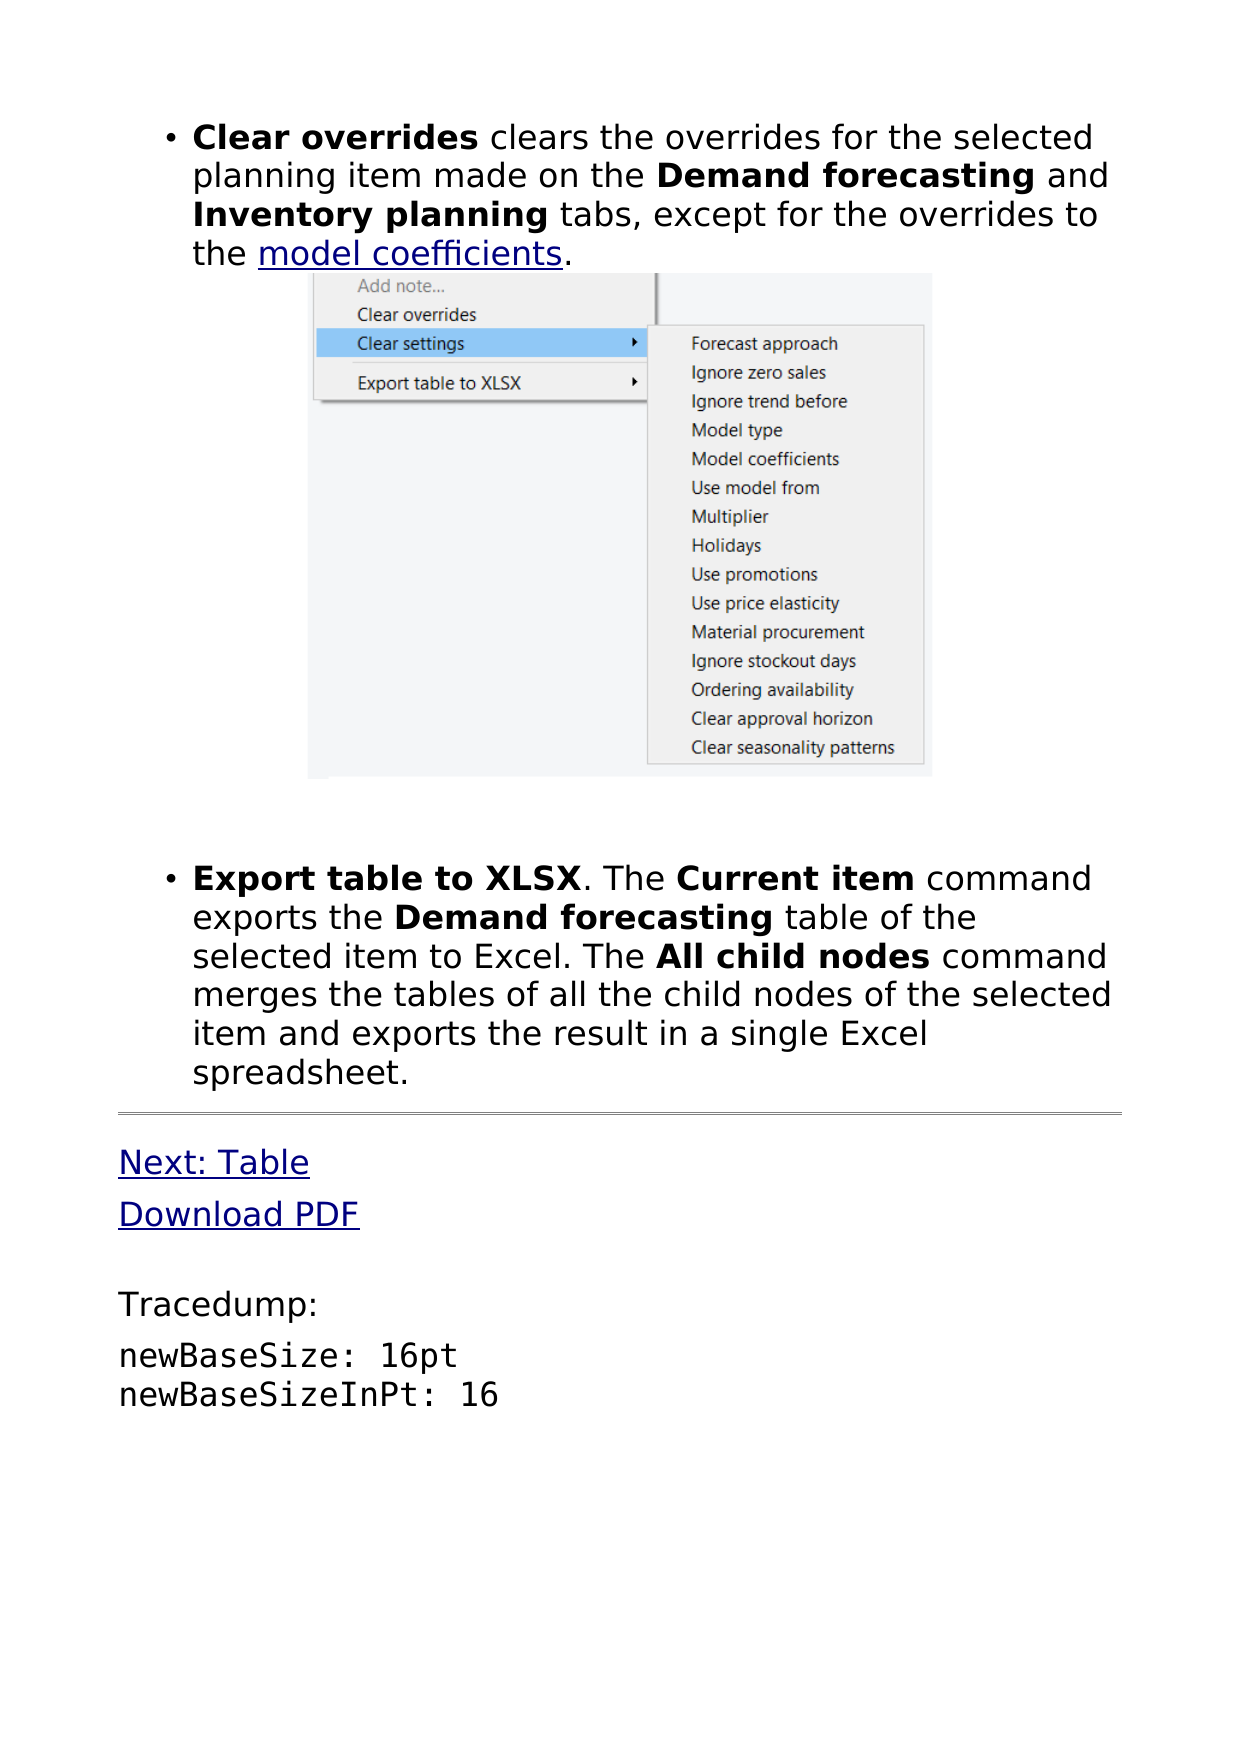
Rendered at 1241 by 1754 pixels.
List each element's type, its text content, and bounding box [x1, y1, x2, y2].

text Download PDF [118, 1195, 1122, 1234]
text newBaseSize: 16pt newBaseSizeInPt: 16 [118, 1337, 1122, 1414]
list Export table to XLSX. The Current item command exports the Demand forecasting table of the selected item to Excel. The All child nodes command merges the tables of all the child nodes of the selected item and exports the result in a single Excel spreadsheet. [177, 859, 1122, 1092]
picture [307, 273, 933, 779]
text Next: Table [118, 1144, 1122, 1182]
text Tracedump: [118, 1246, 1122, 1324]
list Clear overrides clears the overrides for the selected planning item made on the Demand forecasting and Inventory planning tabs, except for the overrides to the model coefficients. [177, 118, 1122, 273]
